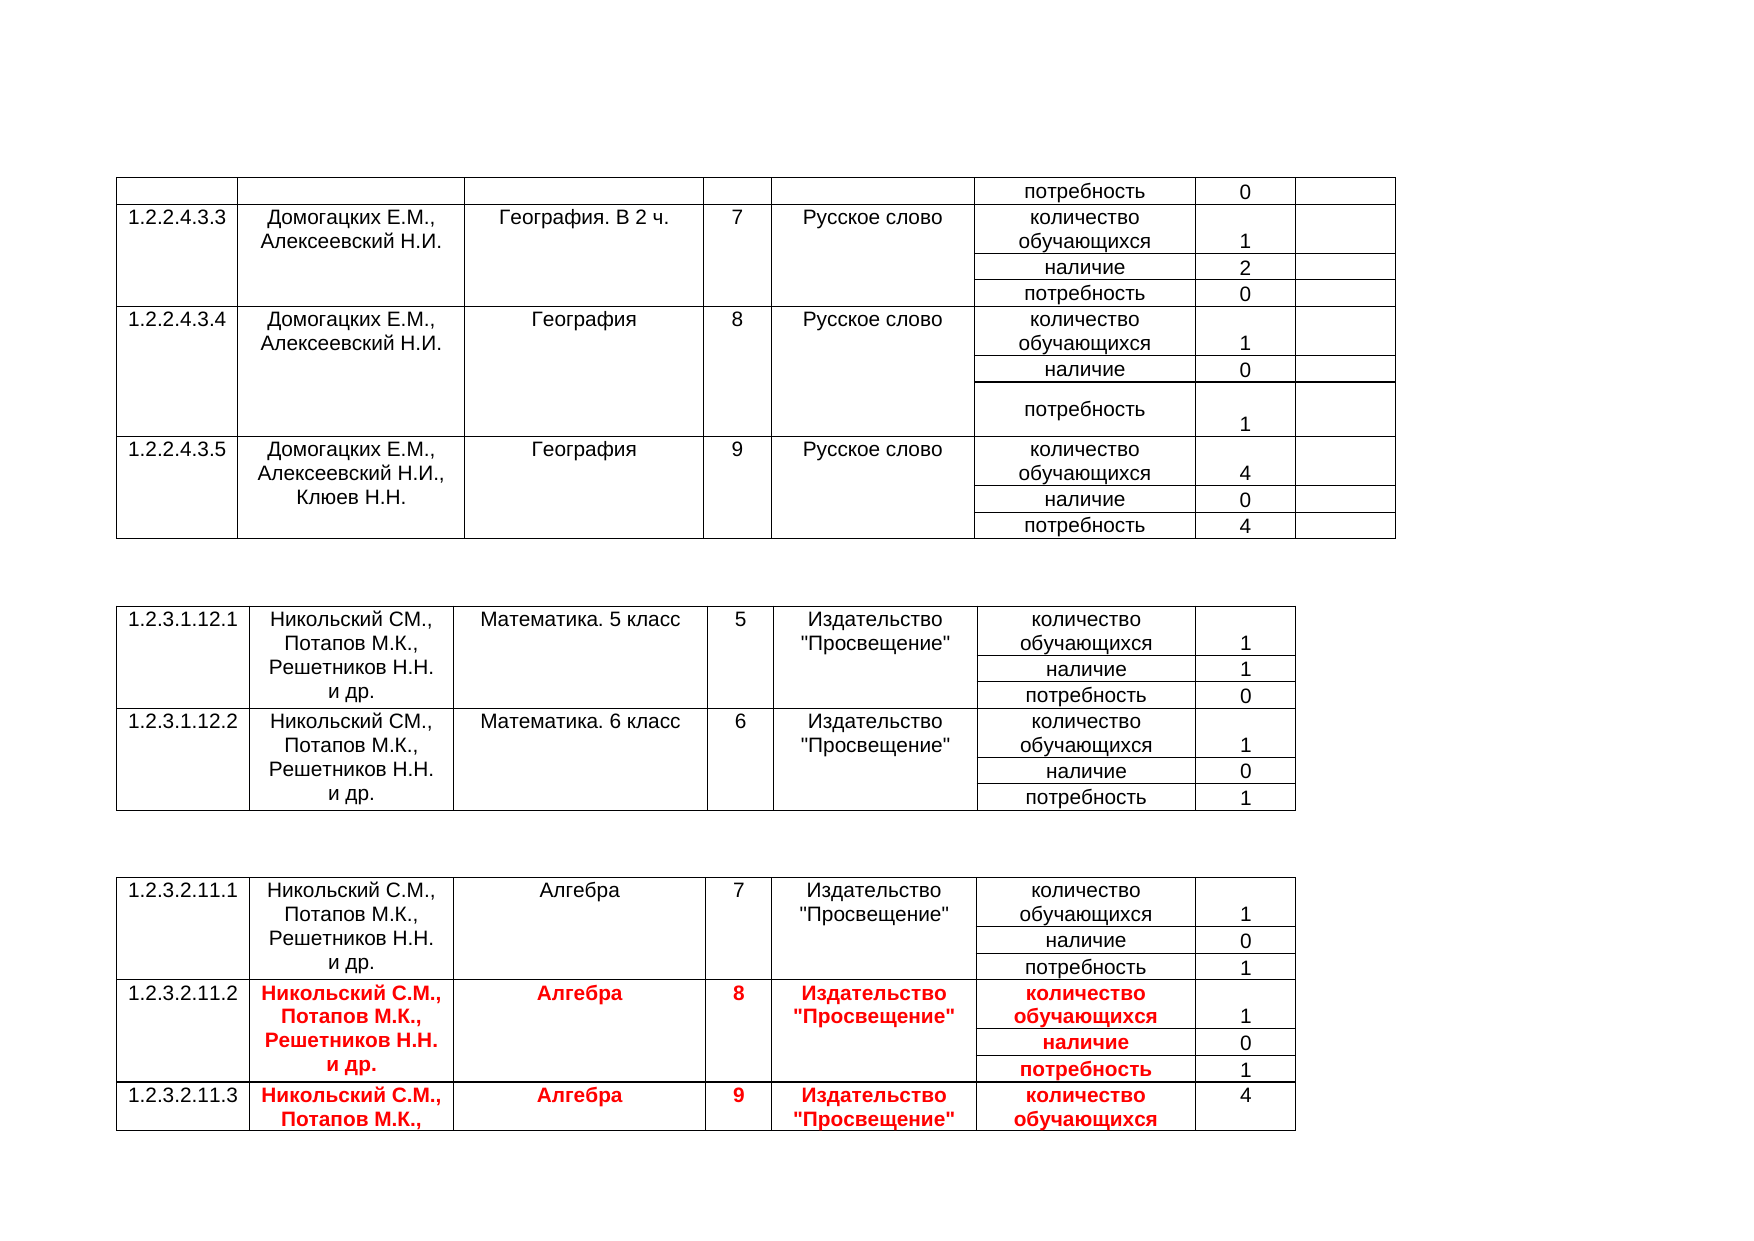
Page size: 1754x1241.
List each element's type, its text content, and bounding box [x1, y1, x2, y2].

table_cell [238, 178, 464, 204]
table_cell 1.2.3.2.11.3 [117, 1083, 249, 1130]
table_cell наличие [978, 656, 1195, 681]
table_cell 1.2.2.4.3.5 [117, 437, 237, 538]
table_header 5 [708, 607, 773, 708]
table_cell 0 [1196, 280, 1295, 306]
table_cell потребность [975, 383, 1195, 436]
table_cell количество обучающихся [978, 709, 1195, 757]
table_header Математика. 5 класс [454, 607, 707, 708]
table_cell [1296, 356, 1395, 381]
table_cell 0 [1196, 682, 1295, 708]
table_cell наличие [977, 927, 1195, 953]
table_cell 8 [706, 980, 771, 1081]
table_header Алгебра [454, 878, 705, 979]
table_cell 6 [708, 709, 773, 810]
table_cell [117, 178, 237, 204]
table_cell потребность [977, 954, 1195, 979]
table_cell Алгебра [454, 980, 705, 1081]
table_cell 4 [1196, 437, 1295, 485]
table_cell 1 [1196, 980, 1295, 1028]
table_header 7 [706, 878, 771, 979]
table_header Издательство "Просвещение" [772, 878, 976, 979]
table_cell Никольский С.М., Потапов М.К., [250, 1083, 453, 1130]
table_cell [1296, 307, 1395, 355]
table_cell [1296, 280, 1395, 306]
table_cell [1296, 383, 1395, 436]
table_cell 4 [1196, 1083, 1295, 1130]
table_cell [1296, 437, 1395, 485]
table_cell Издательство "Просвещение" [772, 1083, 976, 1130]
table_cell Русское слово [772, 205, 974, 306]
table_cell [1296, 205, 1395, 253]
table_cell 0 [1196, 178, 1295, 204]
table_cell Домогацких Е.М., Алексеевский Н.И. [238, 307, 464, 436]
table_cell [1296, 254, 1395, 279]
table_cell [704, 178, 771, 204]
table_cell 1.2.2.4.3.3 [117, 205, 237, 306]
table_cell количество обучающихся [977, 1083, 1195, 1130]
table_cell Никольский СМ., Потапов М.К., Решетников Н.Н. и др. [250, 709, 453, 810]
table_header 1 [1196, 878, 1295, 926]
table_cell Издательство "Просвещение" [772, 980, 976, 1081]
table_cell 1.2.2.4.3.4 [117, 307, 237, 436]
table_cell География [465, 307, 703, 436]
table_cell 9 [706, 1083, 771, 1130]
table_cell наличие [975, 254, 1195, 279]
table_cell 9 [704, 437, 771, 538]
table_cell 1 [1196, 709, 1295, 757]
table_cell 2 [1196, 254, 1295, 279]
table_cell Никольский С.М., Потапов М.К., Решетников Н.Н. и др. [250, 980, 453, 1081]
table_cell 1 [1196, 656, 1295, 681]
table_cell 0 [1196, 927, 1295, 953]
table_cell 1 [1196, 954, 1295, 979]
table_cell 1.2.3.2.11.2 [117, 980, 249, 1081]
table_cell наличие [975, 486, 1195, 512]
table_header 1.2.3.2.11.1 [117, 878, 249, 979]
table_cell потребность [975, 280, 1195, 306]
table_cell количество обучающихся [977, 980, 1195, 1028]
table_cell 0 [1196, 1029, 1295, 1055]
table_cell 1 [1196, 205, 1295, 253]
table_header количество обучающихся [977, 878, 1195, 926]
table_cell [1296, 513, 1395, 538]
table_cell потребность [977, 1056, 1195, 1081]
table_cell потребность [978, 682, 1195, 708]
table_cell География. В 2 ч. [465, 205, 703, 306]
table_header Издательство "Просвещение" [774, 607, 977, 708]
table_cell 8 [704, 307, 771, 436]
table_header 1 [1196, 607, 1295, 654]
table_cell Домогацких Е.М., Алексеевский Н.И. [238, 205, 464, 306]
table_cell Домогацких Е.М., Алексеевский Н.И., Клюев Н.Н. [238, 437, 464, 538]
table_cell наличие [977, 1029, 1195, 1055]
table_header 1.2.3.1.12.1 [117, 607, 249, 708]
table_cell потребность [975, 513, 1195, 538]
table_cell 1 [1196, 1056, 1295, 1081]
table_cell [1296, 486, 1395, 512]
table_cell количество обучающихся [975, 437, 1195, 485]
table_header количество обучающихся [978, 607, 1195, 654]
table_cell 7 [704, 205, 771, 306]
table_cell потребность [978, 784, 1195, 810]
table_cell 4 [1196, 513, 1295, 538]
table_cell количество обучающихся [975, 307, 1195, 355]
table_cell Русское слово [772, 437, 974, 538]
table_cell Русское слово [772, 307, 974, 436]
table_cell 1 [1196, 784, 1295, 810]
table_cell наличие [975, 356, 1195, 381]
table_cell 0 [1196, 758, 1295, 783]
table_cell [465, 178, 703, 204]
table_header Никольский С.М., Потапов М.К., Решетников Н.Н. и др. [250, 878, 453, 979]
table_cell 1 [1196, 383, 1295, 436]
table_cell количество обучающихся [975, 205, 1195, 253]
table_cell Алгебра [454, 1083, 705, 1130]
table_cell Издательство "Просвещение" [774, 709, 977, 810]
table_cell 0 [1196, 486, 1295, 512]
table_cell 1 [1196, 307, 1295, 355]
table_cell потребность [975, 178, 1195, 204]
table_header Никольский СМ., Потапов М.К., Решетников Н.Н. и др. [250, 607, 453, 708]
table_cell наличие [978, 758, 1195, 783]
table_cell [772, 178, 974, 204]
table_cell 0 [1196, 356, 1295, 381]
table_cell Математика. 6 класс [454, 709, 707, 810]
table_cell География [465, 437, 703, 538]
table_cell 1.2.3.1.12.2 [117, 709, 249, 810]
table_cell [1296, 178, 1395, 204]
